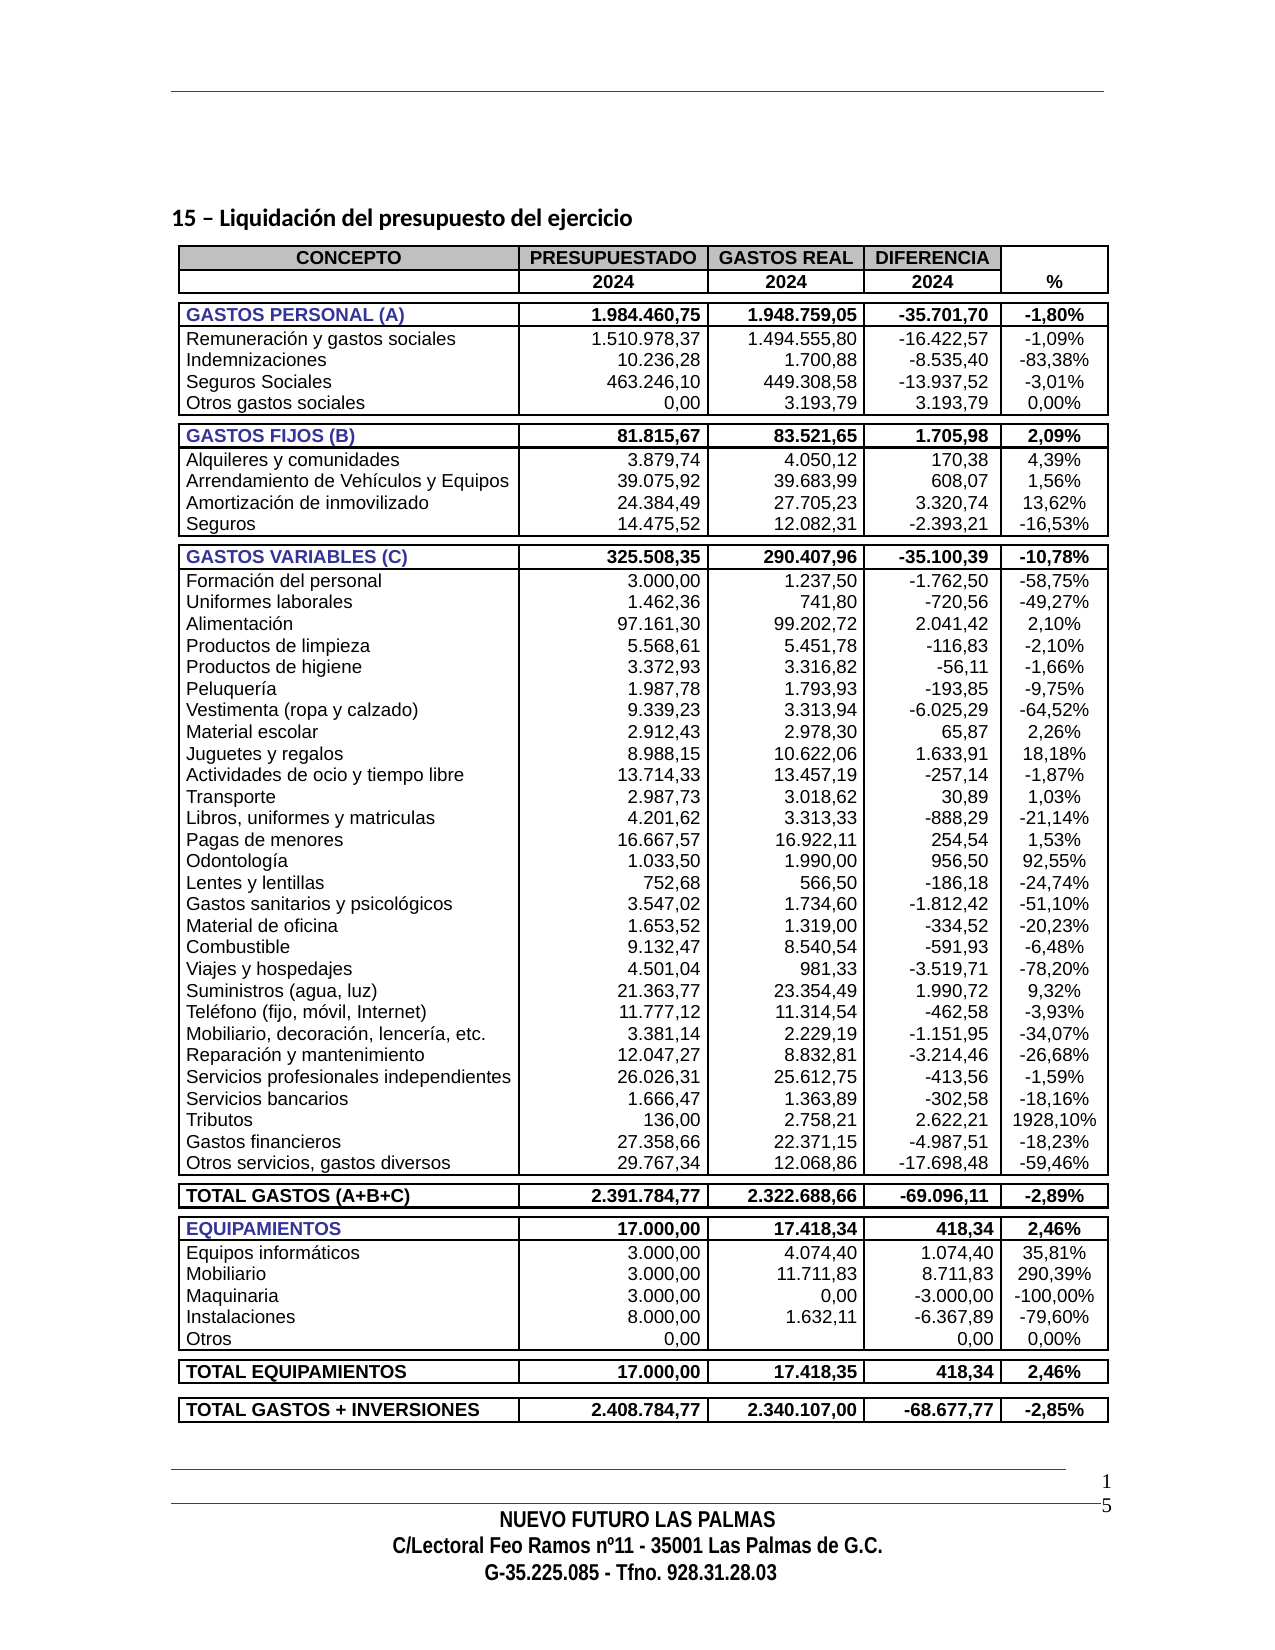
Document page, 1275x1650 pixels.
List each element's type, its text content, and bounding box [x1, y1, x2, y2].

table_cell -69.096,11 [865, 1185, 1000, 1206]
table_cell 10.622,06 [709, 742, 863, 764]
table_cell 8.540,54 [709, 936, 863, 958]
table_cell 81.815,67 [520, 425, 707, 446]
table_cell 2.391.784,77 [520, 1185, 707, 1206]
table_cell % [1002, 269, 1107, 292]
table_cell Lentes y lentillas [180, 872, 518, 893]
table_cell -1,59% [1002, 1066, 1107, 1087]
table_cell -591,93 [865, 936, 1000, 958]
table_cell 0,00 [520, 392, 707, 413]
table_cell Suministros (agua, luz) [180, 980, 518, 1001]
table_cell -24,74% [1002, 872, 1107, 893]
table_cell 22.371,15 [709, 1130, 863, 1152]
table_cell TOTAL EQUIPAMIENTOS [180, 1361, 518, 1382]
table_cell GASTOS FIJOS (B) [180, 425, 518, 446]
table_cell 12.047,27 [520, 1044, 707, 1066]
table_cell Material escolar [180, 721, 518, 742]
table_cell 97.161,30 [520, 613, 707, 634]
table_cell 4.501,04 [520, 958, 707, 979]
table_cell 25.612,75 [709, 1066, 863, 1087]
table_cell 1.632,11 [709, 1306, 863, 1328]
table_cell 5.568,61 [520, 635, 707, 656]
table_cell [864, 1384, 1001, 1397]
table_cell 1,56% [1002, 470, 1107, 492]
table_cell -79,60% [1002, 1306, 1107, 1328]
table_cell [519, 1176, 708, 1183]
table_cell [1001, 1384, 1108, 1397]
table_cell 17.418,34 [709, 1218, 863, 1239]
table_cell 3.000,00 [520, 570, 707, 591]
table_cell [179, 1209, 519, 1216]
table_cell Alimentación [180, 613, 518, 634]
table_cell [519, 537, 708, 544]
table_cell -1,66% [1002, 656, 1107, 678]
table_cell [519, 294, 708, 302]
table_cell -1.151,95 [865, 1023, 1000, 1044]
table_cell 3.018,62 [709, 785, 863, 807]
table_cell Actividades de ocio y tiempo libre [180, 764, 518, 785]
table_cell 981,33 [709, 958, 863, 979]
table_cell 290.407,96 [709, 546, 863, 568]
table_cell -1.762,50 [865, 570, 1000, 591]
table_cell TOTAL GASTOS + INVERSIONES [180, 1399, 518, 1421]
table_cell 1928,10% [1002, 1109, 1107, 1130]
table_cell 26.026,31 [520, 1066, 707, 1087]
table_cell 418,34 [865, 1218, 1000, 1239]
table_cell 8.988,15 [520, 742, 707, 764]
table_header PRESUPUESTADO [520, 247, 707, 269]
table_cell -35.100,39 [865, 546, 1000, 568]
table_cell -2.393,21 [865, 513, 1000, 535]
table_cell -34,07% [1002, 1023, 1107, 1044]
table_cell Otros servicios, gastos diversos [180, 1152, 518, 1173]
table_cell 12.068,86 [709, 1152, 863, 1173]
table_cell -3,93% [1002, 1001, 1107, 1023]
table_cell -2,85% [1002, 1399, 1107, 1421]
table_cell -720,56 [865, 591, 1000, 613]
table_cell Amortización de inmovilizado [180, 492, 518, 513]
table_cell 1.793,93 [709, 678, 863, 699]
table_cell -413,56 [865, 1066, 1000, 1087]
table_cell 1.633,91 [865, 742, 1000, 764]
table_cell -3,01% [1002, 370, 1107, 392]
table_cell Maquinaria [180, 1285, 518, 1306]
table_cell [519, 1384, 708, 1397]
table_cell 13,62% [1002, 492, 1107, 513]
table_header DIFERENCIA [865, 247, 1000, 269]
table_cell -334,52 [865, 915, 1000, 936]
table_cell Vestimenta (ropa y calzado) [180, 699, 518, 721]
table_cell -10,78% [1002, 546, 1107, 568]
table_cell -3.000,00 [865, 1285, 1000, 1306]
table_cell 3.000,00 [520, 1263, 707, 1284]
table_cell Libros, uniformes y matriculas [180, 807, 518, 828]
table_cell 3.879,74 [520, 449, 707, 470]
table_cell 4.074,40 [709, 1241, 863, 1263]
table_cell 92,55% [1002, 850, 1107, 872]
table_cell Juguetes y regalos [180, 742, 518, 764]
table_cell 12.082,31 [709, 513, 863, 535]
table_cell 1.462,36 [520, 591, 707, 613]
table_cell 956,50 [865, 850, 1000, 872]
table_cell -4.987,51 [865, 1130, 1000, 1152]
table_cell [1001, 1209, 1108, 1216]
table_cell 2.229,19 [709, 1023, 863, 1044]
table_cell GASTOS PERSONAL (A) [180, 304, 518, 325]
table_cell 566,50 [709, 872, 863, 893]
table_cell Pagas de menores [180, 829, 518, 850]
table_cell Transporte [180, 785, 518, 807]
table_cell 16.667,57 [520, 829, 707, 850]
table_cell 1.987,78 [520, 678, 707, 699]
table_cell 2.322.688,66 [709, 1185, 863, 1206]
table_cell [1001, 416, 1108, 423]
table_cell [179, 1176, 519, 1183]
table_cell -56,11 [865, 656, 1000, 678]
table_cell -68.677,77 [865, 1399, 1000, 1421]
table_cell 9.132,47 [520, 936, 707, 958]
table_cell 0,00 [865, 1328, 1000, 1349]
table_cell 11.711,83 [709, 1263, 863, 1284]
table_cell 741,80 [709, 591, 863, 613]
table_cell Peluquería [180, 678, 518, 699]
table_cell -3.214,46 [865, 1044, 1000, 1066]
table_cell 136,00 [520, 1109, 707, 1130]
table_cell 1,53% [1002, 829, 1107, 850]
table_cell -3.519,71 [865, 958, 1000, 979]
table_cell [1001, 1176, 1108, 1183]
table_cell -78,20% [1002, 958, 1107, 979]
table_cell -26,68% [1002, 1044, 1107, 1066]
table_header [1002, 247, 1107, 269]
table_cell 1.363,89 [709, 1087, 863, 1109]
table_cell 1.700,88 [709, 349, 863, 370]
table_cell Servicios profesionales independientes [180, 1066, 518, 1087]
table_cell [1001, 537, 1108, 544]
table_cell GASTOS VARIABLES (C) [180, 546, 518, 568]
table_cell Viajes y hospedajes [180, 958, 518, 979]
table_cell 449.308,58 [709, 370, 863, 392]
table_cell [864, 294, 1001, 302]
table_cell 21.363,77 [520, 980, 707, 1001]
table_cell Equipos informáticos [180, 1241, 518, 1263]
table_cell -9,75% [1002, 678, 1107, 699]
table_cell -21,14% [1002, 807, 1107, 828]
table_cell -8.535,40 [865, 349, 1000, 370]
table_cell [1001, 294, 1108, 302]
table_cell 13.457,19 [709, 764, 863, 785]
table_cell Otros [180, 1328, 518, 1349]
table_cell 3.320,74 [865, 492, 1000, 513]
table_cell -59,46% [1002, 1152, 1107, 1173]
table_cell Odontología [180, 850, 518, 872]
table_cell 3.193,79 [709, 392, 863, 413]
table_cell Instalaciones [180, 1306, 518, 1328]
table_cell [708, 1351, 864, 1358]
table_cell 2,10% [1002, 613, 1107, 634]
table_cell 3.000,00 [520, 1241, 707, 1263]
table_cell [179, 537, 519, 544]
text 15 – Liquidación del presupuesto del ejercicio [171, 202, 1104, 232]
table_cell -100,00% [1002, 1285, 1107, 1306]
table_cell 1.666,47 [520, 1087, 707, 1109]
table_cell -18,16% [1002, 1087, 1107, 1109]
table_cell 11.777,12 [520, 1001, 707, 1023]
table_cell 23.354,49 [709, 980, 863, 1001]
table_cell 170,38 [865, 449, 1000, 470]
table_cell 3.193,79 [865, 392, 1000, 413]
table_cell [708, 1209, 864, 1216]
table_cell [179, 1384, 519, 1397]
table_cell 254,54 [865, 829, 1000, 850]
table_cell Mobiliario [180, 1263, 518, 1284]
table_cell 2024 [520, 271, 707, 292]
table_cell 1.705,98 [865, 425, 1000, 446]
table_cell 1.074,40 [865, 1241, 1000, 1263]
table_cell Servicios bancarios [180, 1087, 518, 1109]
table_cell -17.698,48 [865, 1152, 1000, 1173]
table_cell 4,39% [1002, 449, 1107, 470]
table_cell 290,39% [1002, 1263, 1107, 1284]
table_cell Tributos [180, 1109, 518, 1130]
table_cell 65,87 [865, 721, 1000, 742]
table_cell 8.832,81 [709, 1044, 863, 1066]
table_cell 2.408.784,77 [520, 1399, 707, 1421]
table_cell [709, 1328, 863, 1349]
table_cell -302,58 [865, 1087, 1000, 1109]
table_cell Remuneración y gastos sociales [180, 327, 518, 349]
table_cell Teléfono (fijo, móvil, Internet) [180, 1001, 518, 1023]
table_cell 0,00 [520, 1328, 707, 1349]
table_cell [708, 1176, 864, 1183]
table_cell 3.313,94 [709, 699, 863, 721]
table_cell [708, 1384, 864, 1397]
table_cell Seguros [180, 513, 518, 535]
table_cell 1.033,50 [520, 850, 707, 872]
table_cell 1,03% [1002, 785, 1107, 807]
table_cell 2,46% [1002, 1361, 1107, 1382]
table_cell 17.000,00 [520, 1218, 707, 1239]
table_header GASTOS REAL [709, 247, 863, 269]
table_cell 752,68 [520, 872, 707, 893]
table_cell 24.384,49 [520, 492, 707, 513]
table_cell 2.987,73 [520, 785, 707, 807]
table_cell 9.339,23 [520, 699, 707, 721]
table_cell Reparación y mantenimiento [180, 1044, 518, 1066]
table_cell 2024 [709, 271, 863, 292]
table_cell 1.990,00 [709, 850, 863, 872]
table_cell 4.201,62 [520, 807, 707, 828]
table_cell 13.714,33 [520, 764, 707, 785]
table_cell Material de oficina [180, 915, 518, 936]
table_cell 3.316,82 [709, 656, 863, 678]
table_cell [1001, 1351, 1108, 1358]
table_cell [708, 537, 864, 544]
table_cell -64,52% [1002, 699, 1107, 721]
table_cell EQUIPAMIENTOS [180, 1218, 518, 1239]
table_cell -6,48% [1002, 936, 1107, 958]
table_cell -20,23% [1002, 915, 1107, 936]
table_cell 27.358,66 [520, 1130, 707, 1152]
table_cell [179, 416, 519, 423]
table_cell Seguros Sociales [180, 370, 518, 392]
table_cell Indemnizaciones [180, 349, 518, 370]
table_cell 10.236,28 [520, 349, 707, 370]
table_cell 4.050,12 [709, 449, 863, 470]
table_cell 0,00 [709, 1285, 863, 1306]
table_cell 9,32% [1002, 980, 1107, 1001]
table_cell 1.494.555,80 [709, 327, 863, 349]
table_cell 14.475,52 [520, 513, 707, 535]
table_cell -1,80% [1002, 304, 1107, 325]
table_cell Mobiliario, decoración, lencería, etc. [180, 1023, 518, 1044]
table_cell 2,46% [1002, 1218, 1107, 1239]
table_cell 3.372,93 [520, 656, 707, 678]
table_cell 27.705,23 [709, 492, 863, 513]
table_cell 8.711,83 [865, 1263, 1000, 1284]
table_cell -1,87% [1002, 764, 1107, 785]
table_cell [179, 294, 519, 302]
table_cell 8.000,00 [520, 1306, 707, 1328]
table_cell 463.246,10 [520, 370, 707, 392]
table_header CONCEPTO [180, 247, 518, 269]
table_cell [864, 537, 1001, 544]
table_cell 608,07 [865, 470, 1000, 492]
table_cell Productos de higiene [180, 656, 518, 678]
table_cell 1.948.759,05 [709, 304, 863, 325]
table_cell -6.025,29 [865, 699, 1000, 721]
table_cell -193,85 [865, 678, 1000, 699]
table_cell [179, 1351, 519, 1358]
table_cell Combustible [180, 936, 518, 958]
table_cell 18,18% [1002, 742, 1107, 764]
table_cell -18,23% [1002, 1130, 1107, 1152]
table_cell Alquileres y comunidades [180, 449, 518, 470]
table_cell 5.451,78 [709, 635, 863, 656]
table_cell 418,34 [865, 1361, 1000, 1382]
table_cell 29.767,34 [520, 1152, 707, 1173]
table_cell -2,89% [1002, 1185, 1107, 1206]
table_cell 3.381,14 [520, 1023, 707, 1044]
table_cell -116,83 [865, 635, 1000, 656]
table_cell [864, 1176, 1001, 1183]
table_cell Gastos sanitarios y psicológicos [180, 893, 518, 915]
table_cell -13.937,52 [865, 370, 1000, 392]
table_cell 2,26% [1002, 721, 1107, 742]
table_cell [864, 416, 1001, 423]
table_cell Productos de limpieza [180, 635, 518, 656]
table_cell -186,18 [865, 872, 1000, 893]
table_cell 1.510.978,37 [520, 327, 707, 349]
table_cell Formación del personal [180, 570, 518, 591]
table_cell 0,00% [1002, 1328, 1107, 1349]
table_cell TOTAL GASTOS (A+B+C) [180, 1185, 518, 1206]
table_cell 35,81% [1002, 1241, 1107, 1263]
table_cell -51,10% [1002, 893, 1107, 915]
table_cell 2,09% [1002, 425, 1107, 446]
table_cell 83.521,65 [709, 425, 863, 446]
table_cell 0,00% [1002, 392, 1107, 413]
table_cell [180, 271, 518, 292]
table_cell 1.734,60 [709, 893, 863, 915]
table_cell [708, 294, 864, 302]
table_cell 99.202,72 [709, 613, 863, 634]
table_cell 1.237,50 [709, 570, 863, 591]
table_cell Otros gastos sociales [180, 392, 518, 413]
table_cell 2.041,42 [865, 613, 1000, 634]
table_cell [864, 1209, 1001, 1216]
table_cell -462,58 [865, 1001, 1000, 1023]
table_cell 1.653,52 [520, 915, 707, 936]
table_cell -58,75% [1002, 570, 1107, 591]
table_cell 2.758,21 [709, 1109, 863, 1130]
table_cell 3.000,00 [520, 1285, 707, 1306]
table_cell 1.984.460,75 [520, 304, 707, 325]
table_cell 2.340.107,00 [709, 1399, 863, 1421]
table_cell 30,89 [865, 785, 1000, 807]
table_cell 2.622,21 [865, 1109, 1000, 1130]
table_cell -83,38% [1002, 349, 1107, 370]
table_cell 11.314,54 [709, 1001, 863, 1023]
table_cell 17.418,35 [709, 1361, 863, 1382]
table_cell [519, 1209, 708, 1216]
table_cell [864, 1351, 1001, 1358]
table_cell Uniformes laborales [180, 591, 518, 613]
table_cell [519, 416, 708, 423]
table_cell -16.422,57 [865, 327, 1000, 349]
table_cell -257,14 [865, 764, 1000, 785]
table_cell 17.000,00 [520, 1361, 707, 1382]
table_cell -16,53% [1002, 513, 1107, 535]
table_cell 16.922,11 [709, 829, 863, 850]
table_cell -35.701,70 [865, 304, 1000, 325]
table_cell 325.508,35 [520, 546, 707, 568]
table_cell 39.683,99 [709, 470, 863, 492]
table_cell 1.319,00 [709, 915, 863, 936]
table_cell 2.912,43 [520, 721, 707, 742]
table_cell -2,10% [1002, 635, 1107, 656]
table_cell -49,27% [1002, 591, 1107, 613]
table_cell 39.075,92 [520, 470, 707, 492]
table_cell 3.313,33 [709, 807, 863, 828]
table_cell -6.367,89 [865, 1306, 1000, 1328]
table_cell [708, 416, 864, 423]
table_cell -1,09% [1002, 327, 1107, 349]
table_cell -888,29 [865, 807, 1000, 828]
table_cell Arrendamiento de Vehículos y Equipos [180, 470, 518, 492]
table_cell [519, 1351, 708, 1358]
table_cell 3.547,02 [520, 893, 707, 915]
table_cell 2.978,30 [709, 721, 863, 742]
table_cell 1.990,72 [865, 980, 1000, 1001]
table_cell 2024 [865, 271, 1000, 292]
table_cell Gastos financieros [180, 1130, 518, 1152]
table_cell -1.812,42 [865, 893, 1000, 915]
